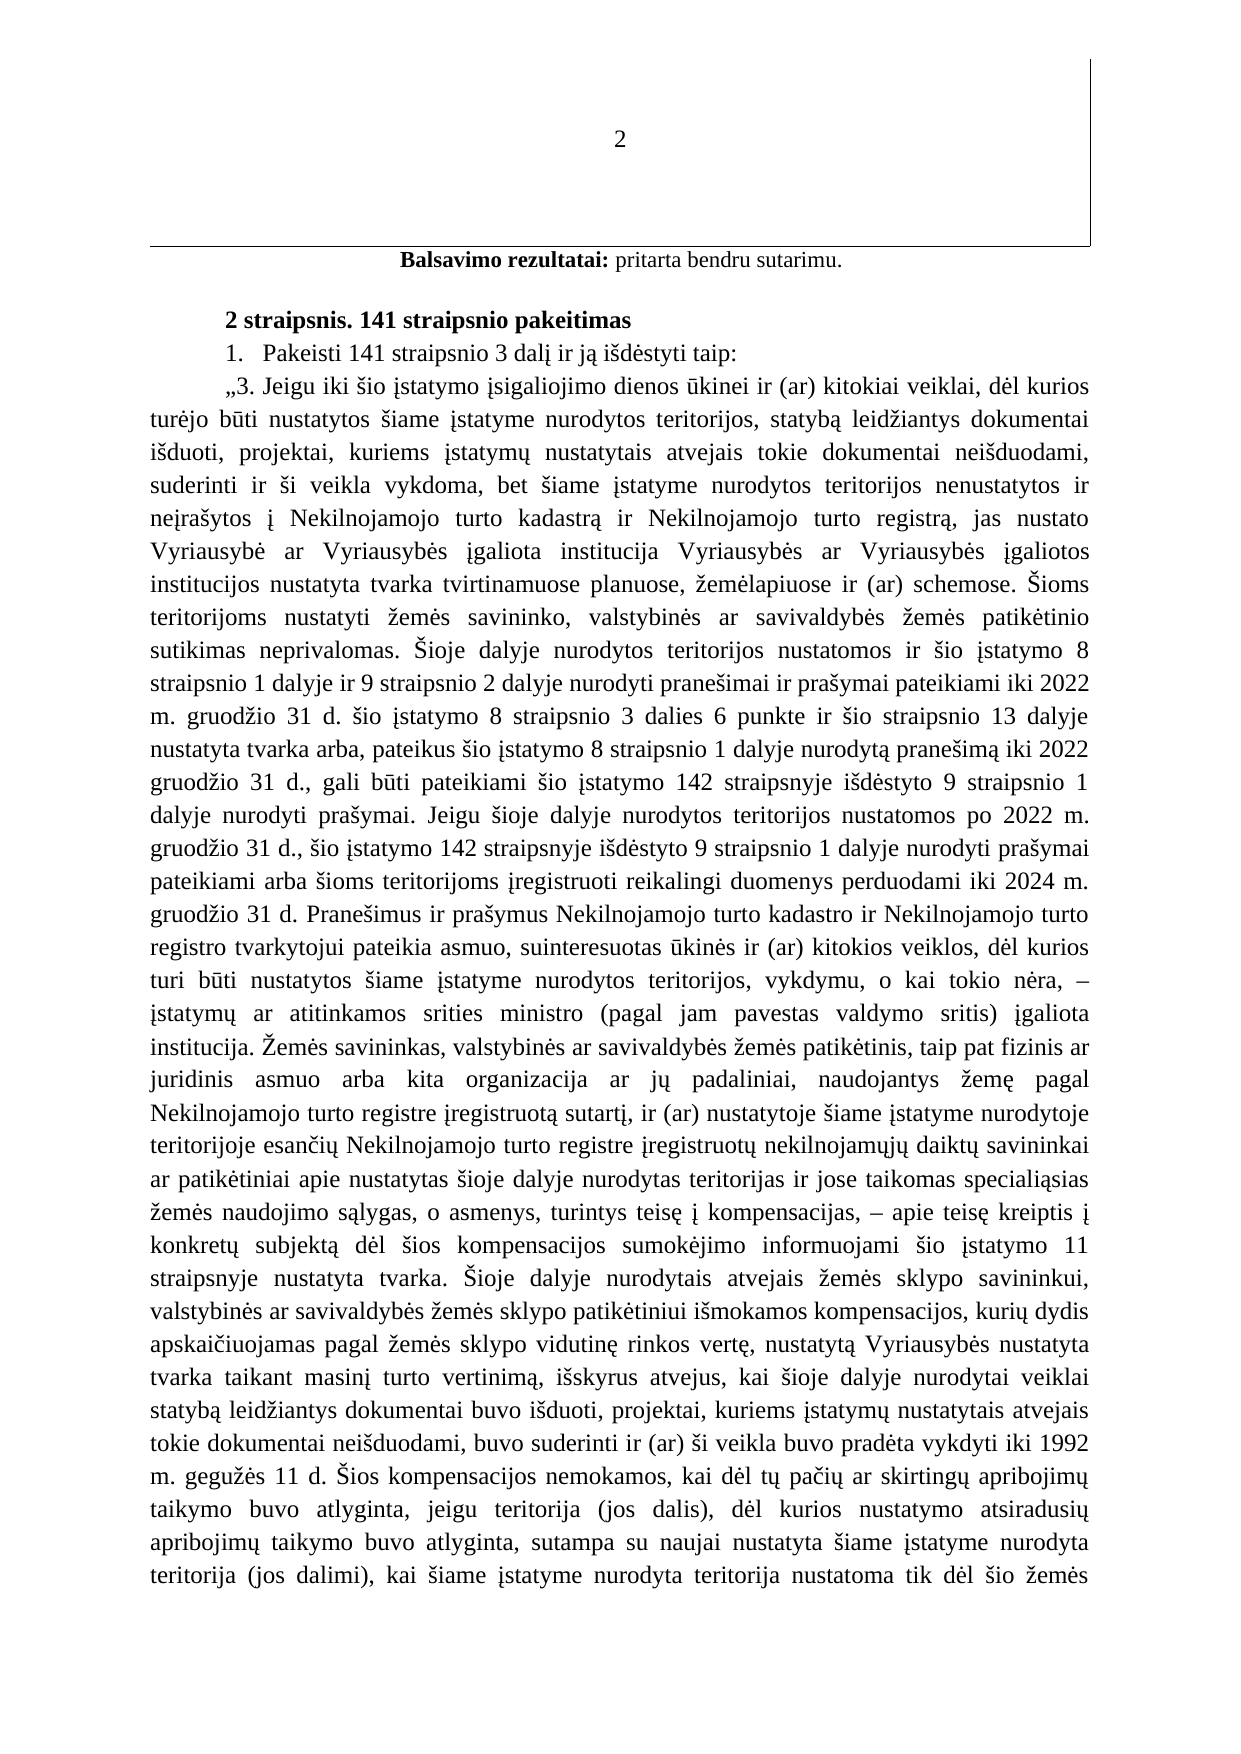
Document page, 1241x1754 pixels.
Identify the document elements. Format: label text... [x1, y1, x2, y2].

text Balsavimo rezultatai: pritarta bendru sutarimu. [400, 246, 1090, 272]
list 2 straipsnis. 141 straipsnio pakeitimas [225, 305, 1090, 334]
text „3. Jeigu iki šio įstatymo įsigaliojimo dienos ūkinei ir (ar) kitokiai veiklai, dėl kurios turėjo būti nustatytos šiame įstatyme nurodytos teritorijos, statybą leidžiantys dokumentai išduoti, projektai, kuriems įstatymų nustatytais atvejais tokie dokumentai neišduodami, suderinti ir ši veikla vykdoma, bet šiame įstatyme nurodytos teritorijos nenustatytos ir neįrašytos į Nekilnojamojo turto kadastrą ir Nekilnojamojo turto registrą, jas nustato Vyriausybė ar Vyriausybės įgaliota institucija Vyriausybės ar Vyriausybės įgaliotos institucijos nustatyta tvarka tvirtinamuose planuose, žemėlapiuose ir (ar) schemose. Šioms teritorijoms nustatyti žemės savininko, valstybinės ar savivaldybės žemės patikėtinio sutikimas neprivalomas. Šioje dalyje nurodytos teritorijos nustatomos ir šio įstatymo 8 straipsnio 1 dalyje ir 9 straipsnio 2 dalyje nurodyti pranešimai ir prašymai pateikiami iki 2022 m. gruodžio 31 d. šio įstatymo 8 straipsnio 3 dalies 6 punkte ir šio straipsnio 13 dalyje nustatyta tvarka arba, pateikus šio įstatymo 8 straipsnio 1 dalyje nurodytą pranešimą iki 2022 gruodžio 31 d., gali būti pateikiami šio įstatymo 142 straipsnyje išdėstyto 9 straipsnio 1 dalyje nurodyti prašymai. Jeigu šioje dalyje nurodytos teritorijos nustatomos po 2022 m. gruodžio 31 d., šio įstatymo 142 straipsnyje išdėstyto 9 straipsnio 1 dalyje nurodyti prašymai pateikiami arba šioms teritorijoms įregistruoti reikalingi duomenys perduodami iki 2024 m. gruodžio 31 d. Pranešimus ir prašymus Nekilnojamojo turto kadastro ir Nekilnojamojo turto registro tvarkytojui pateikia asmuo, suinteresuotas ūkinės ir (ar) kitokios veiklos, dėl kurios turi būti nustatytos šiame įstatyme nurodytos teritorijos, vykdymu, o kai tokio nėra, – įstatymų ar atitinkamos srities ministro (pagal jam pavestas valdymo sritis) įgaliota institucija. Žemės savininkas, valstybinės ar savivaldybės žemės patikėtinis, taip pat fizinis ar juridinis asmuo arba kita organizacija ar jų padaliniai, naudojantys žemę pagal Nekilnojamojo turto registre įregistruotą sutartį, ir (ar) nustatytoje šiame įstatyme nurodytoje teritorijoje esančių Nekilnojamojo turto registre įregistruotų nekilnojamųjų daiktų savininkai ar patikėtiniai apie nustatytas šioje dalyje nurodytas teritorijas ir jose taikomas specialiąsias žemės naudojimo sąlygas, o asmenys, turintys teisę į kompensacijas, – apie teisę kreiptis į konkretų subjektą dėl šios kompensacijos sumokėjimo informuojami šio įstatymo 11 straipsnyje nustatyta tvarka. Šioje dalyje nurodytais atvejais žemės sklypo savininkui, valstybinės ar savivaldybės žemės sklypo patikėtiniui išmokamos kompensacijos, kurių dydis apskaičiuojamas pagal žemės sklypo vidutinę rinkos vertę, nustatytą Vyriausybės nustatyta tvarka taikant masinį turto vertinimą, išskyrus atvejus, kai šioje dalyje nurodytai veiklai statybą leidžiantys dokumentai buvo išduoti, projektai, kuriems įstatymų nustatytais atvejais tokie dokumentai neišduodami, buvo suderinti ir (ar) ši veikla buvo pradėta vykdyti iki 1992 m. gegužės 11 d. Šios kompensacijos nemokamos, kai dėl tų pačių ar skirtingų apribojimų taikymo buvo atlyginta, jeigu teritorija (jos dalis), dėl kurios nustatymo atsiradusių apribojimų taikymo buvo atlyginta, sutampa su naujai nustatyta šiame įstatyme nurodyta teritorija (jos dalimi), kai šiame įstatyme nurodyta teritorija nustatoma tik dėl šio žemės [150, 371, 1090, 1589]
text 1. Pakeisti 141 straipsnio 3 dalį ir ją išdėstyti taip: [225, 338, 1090, 367]
